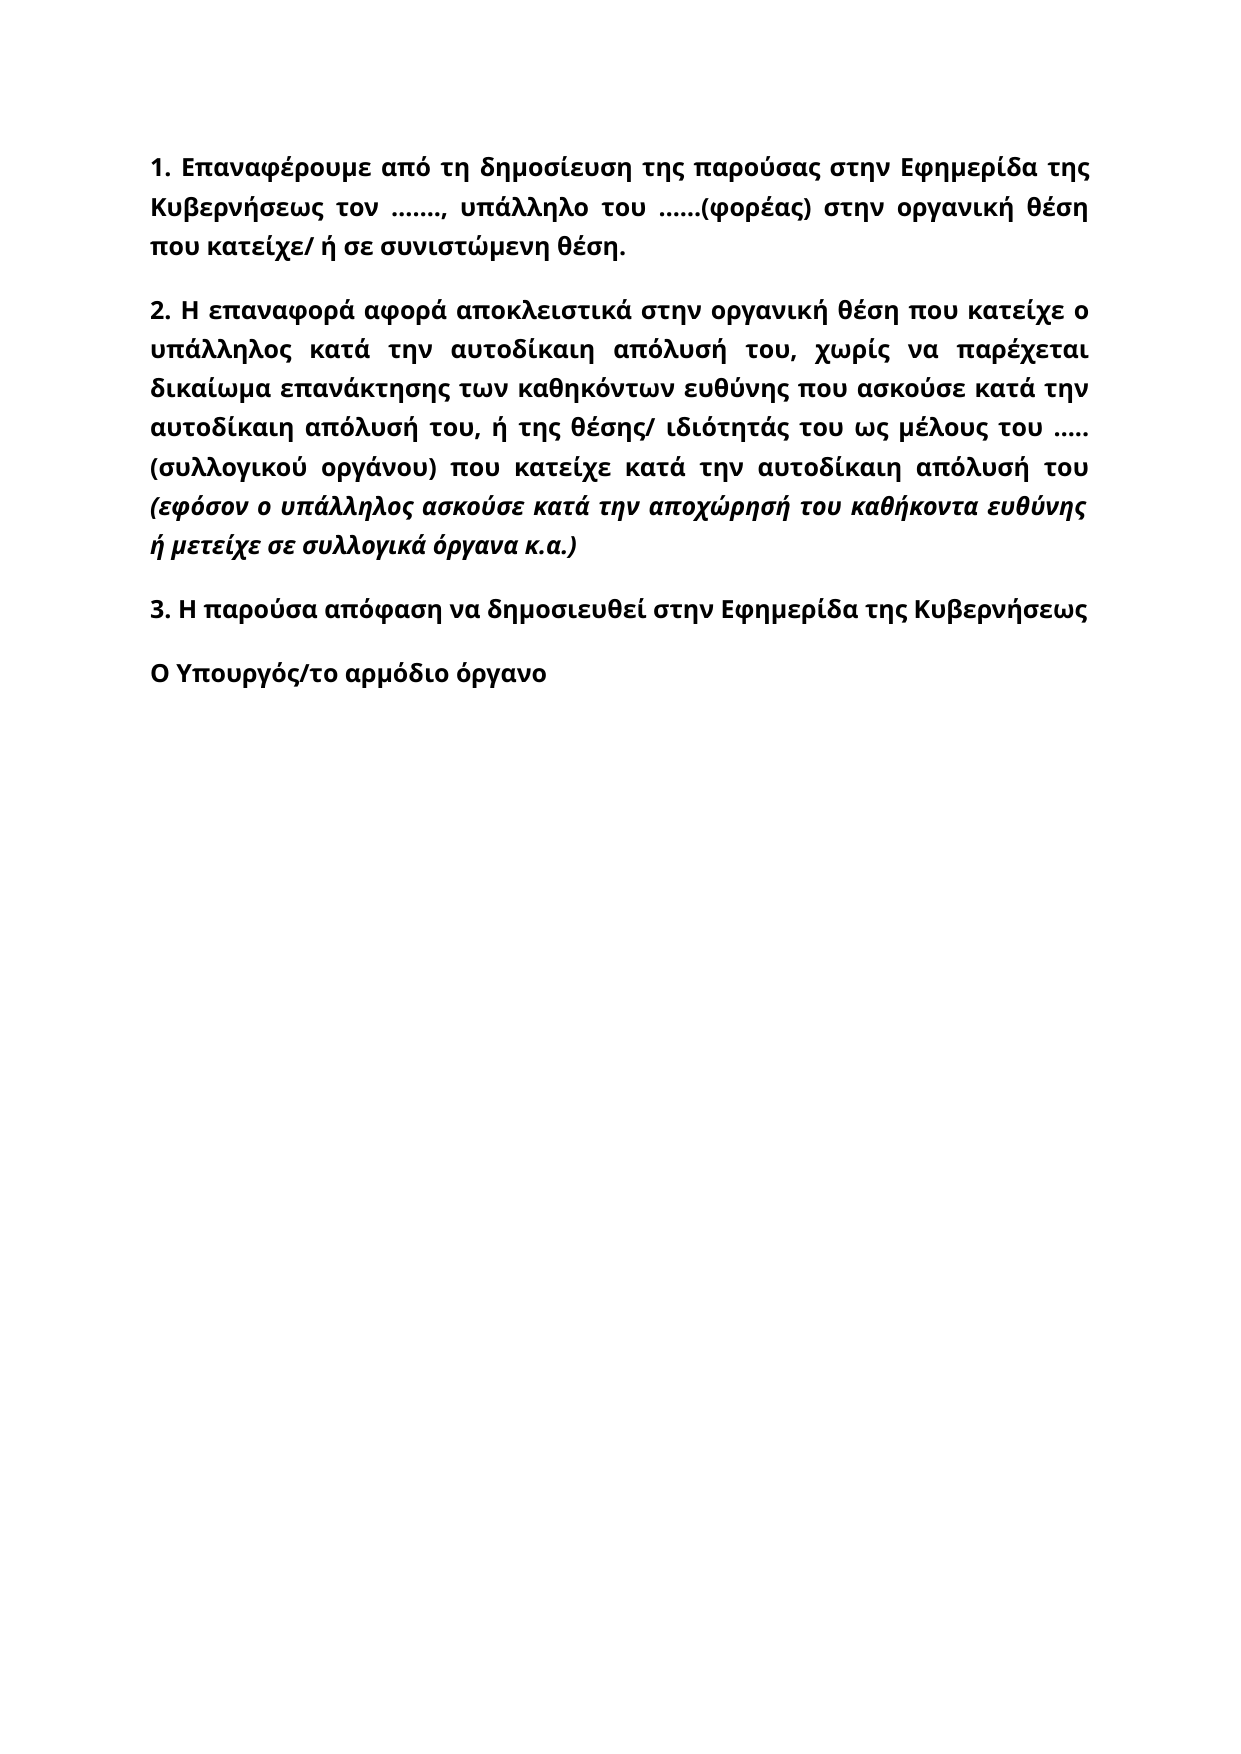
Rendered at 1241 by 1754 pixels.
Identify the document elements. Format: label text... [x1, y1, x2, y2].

text 2. Η επαναφορά αφορά αποκλειστικά στην οργανική θέση που κατείχε ο υπάλληλος κατά την αυτοδίκαιη απόλυσή του, χωρίς να παρέχεται δικαίωμα επανάκτησης των καθηκόντων ευθύνης που ασκούσε κατά την αυτοδίκαιη απόλυσή του, ή της θέσης/ ιδιότητάς του ως μέλους του …..(συλλογικού οργάνου) που κατείχε κατά την αυτοδίκαιη απόλυσή του (εφόσον ο υπάλληλος ασκούσε κατά την αποχώρησή του καθήκοντα ευθύνης ή μετείχε σε συλλογικά όργανα κ.α.) [150, 292, 1090, 562]
text 1. Επαναφέρουμε από τη δημοσίευση της παρούσας στην Εφημερίδα της Κυβερνήσεως τον ……., υπάλληλο του ……(φορέας) στην οργανική θέση που κατείχε/ ή σε συνιστώμενη θέση. [150, 150, 1090, 262]
text 3. Η παρούσα απόφαση να δημοσιευθεί στην Εφημερίδα της Κυβερνήσεως [150, 592, 1090, 626]
text Ο Υπουργός/το αρμόδιο όργανο [150, 656, 1090, 690]
